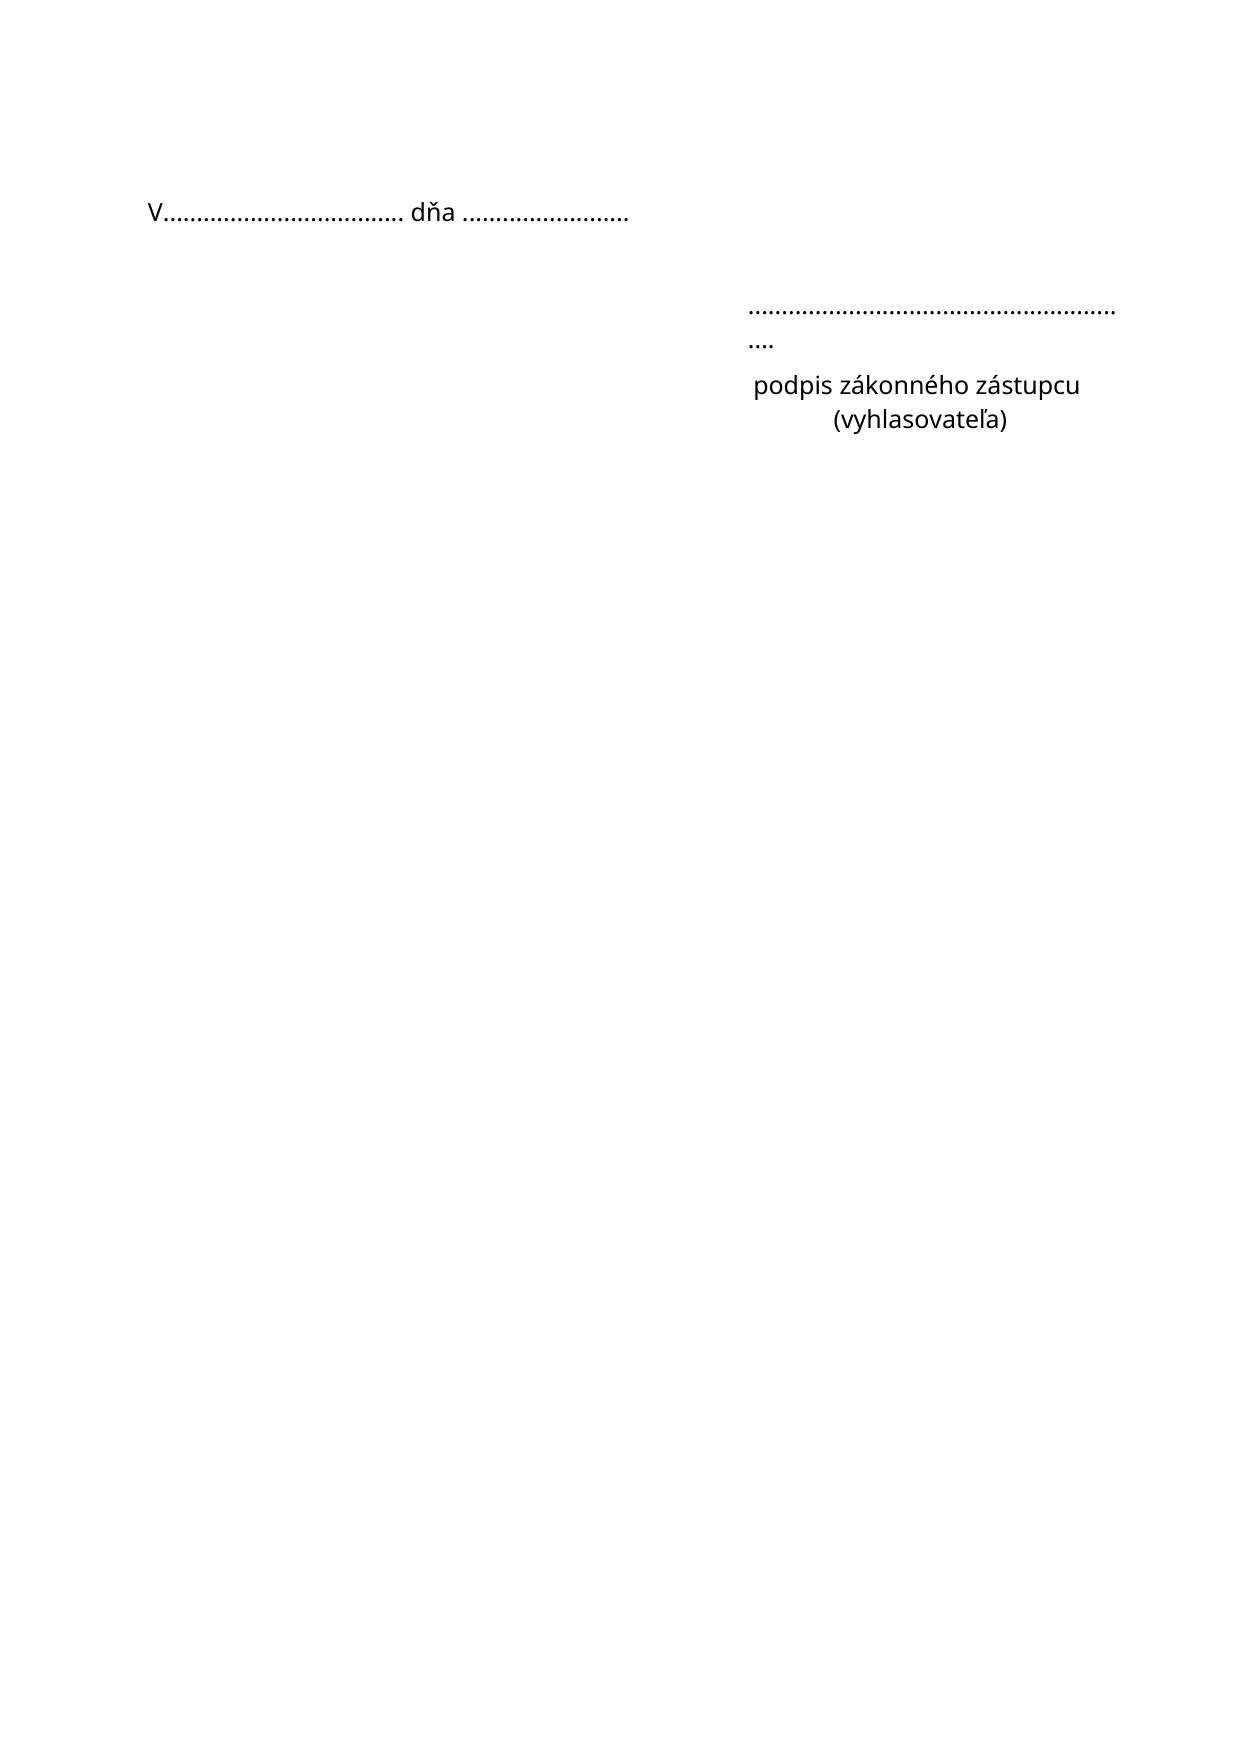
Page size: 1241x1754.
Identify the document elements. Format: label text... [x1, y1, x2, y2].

text (vyhlasovateľa) [673, 402, 1093, 436]
text V.................................... dňa ......................... [148, 194, 1122, 228]
text ........................................................... [748, 287, 1122, 355]
text podpis zákonného zástupcu [673, 368, 1093, 402]
